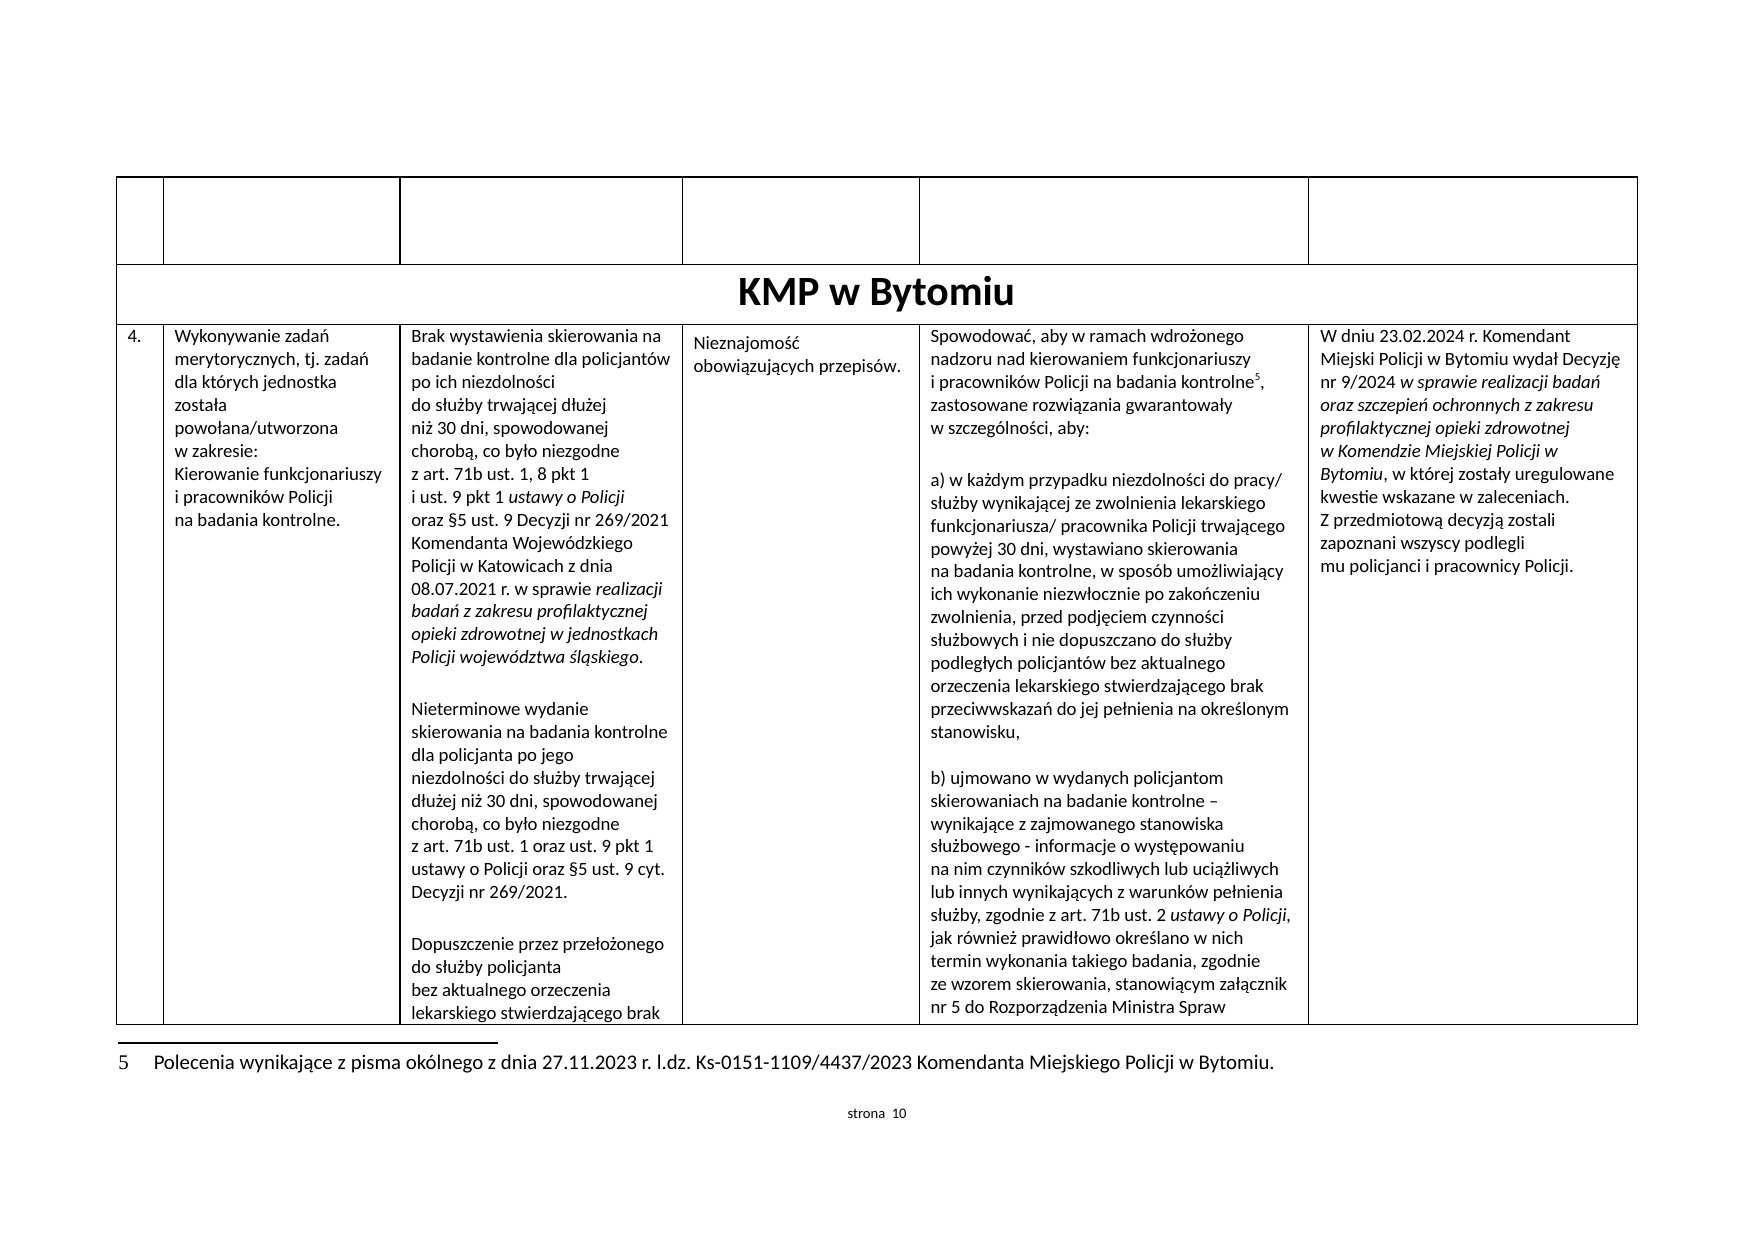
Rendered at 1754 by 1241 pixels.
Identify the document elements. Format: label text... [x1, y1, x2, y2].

table_cell [117, 178, 163, 264]
table_cell Spowodować, aby w ramach wdrożonego nadzoru nad kierowaniem funkcjonariuszy i pracowników Policji na badania kontrolne, zastosowane rozwiązania gwarantowały w szczególności, aby: a) w każdym przypadku niezdolności do pracy/ służby wynikającej ze zwolnienia lekarskiego funkcjonariusza/ pracownika Policji trwającego powyżej 30 dni, wystawiano skierowania na badania kontrolne, w sposób umożliwiający ich wykonanie niezwłocznie po zakończeniu zwolnienia, przed podjęciem czynności służbowych i nie dopuszczano do służby podległych policjantów bez aktualnego orzeczenia lekarskiego stwierdzającego brak przeciwwskazań do jej pełnienia na określonym stanowisku, b) ujmowano w wydanych policjantom skierowaniach na badanie kontrolne – wynikające z zajmowanego stanowiska służbowego - informacje o występowaniu na nim czynników szkodliwych lub uciążliwych lub innych wynikających z warunków pełnienia służby, zgodnie z art. 71b ust. 2 ustawy o Policji, jak również prawidłowo określano w nich termin wykonania takiego badania, zgodnie ze wzorem skierowania, stanowiącym załącznik nr 5 do Rozporządzenia Ministra Spraw [920, 325, 1308, 1024]
table_cell Nieznajomość obowiązujących przepisów. [683, 325, 919, 1024]
table_cell W dniu 23.02.2024 r. Komendant Miejski Policji w Bytomiu wydał Decyzję nr 9/2024 w sprawie realizacji badań oraz szczepień ochronnych z zakresu profilaktycznej opieki zdrowotnej w Komendzie Miejskiej Policji w Bytomiu, w której zostały uregulowane kwestie wskazane w zaleceniach. Z przedmiotową decyzją zostali zapoznani wszyscy podlegli mu policjanci i pracownicy Policji. [1309, 325, 1637, 1024]
table_cell Brak wystawienia skierowania na badanie kontrolne dla policjantów po ich niezdolności do służby trwającej dłużej niż 30 dni, spowodowanej chorobą, co było niezgodne z art. 71b ust. 1, 8 pkt 1 i ust. 9 pkt 1 ustawy o Policji oraz §5 ust. 9 Decyzji nr 269/2021 Komendanta Wojewódzkiego Policji w Katowicach z dnia 08.07.2021 r. w sprawie realizacji badań z zakresu profilaktycznej opieki zdrowotnej w jednostkach Policji województwa śląskiego. Nieterminowe wydanie skierowania na badania kontrolne dla policjanta po jego niezdolności do służby trwającej dłużej niż 30 dni, spowodowanej chorobą, co było niezgodne z art. 71b ust. 1 oraz ust. 9 pkt 1 ustawy o Policji oraz §5 ust. 9 cyt. Decyzji nr 269/2021. Dopuszczenie przez przełożonego do służby policjanta bez aktualnego orzeczenia lekarskiego stwierdzającego brak [401, 325, 682, 1024]
table_cell [1309, 178, 1637, 264]
table_cell KMP w Bytomiu [117, 265, 1637, 323]
table_cell 4. [117, 325, 163, 1024]
table_cell Wykonywanie zadań merytorycznych, tj. zadań dla których jednostka została powołana/utworzona w zakresie: Kierowanie funkcjonariuszy i pracowników Policji na badania kontrolne. [164, 325, 399, 1024]
table_cell [164, 178, 399, 264]
table_cell [401, 178, 682, 264]
table_cell [683, 178, 919, 264]
